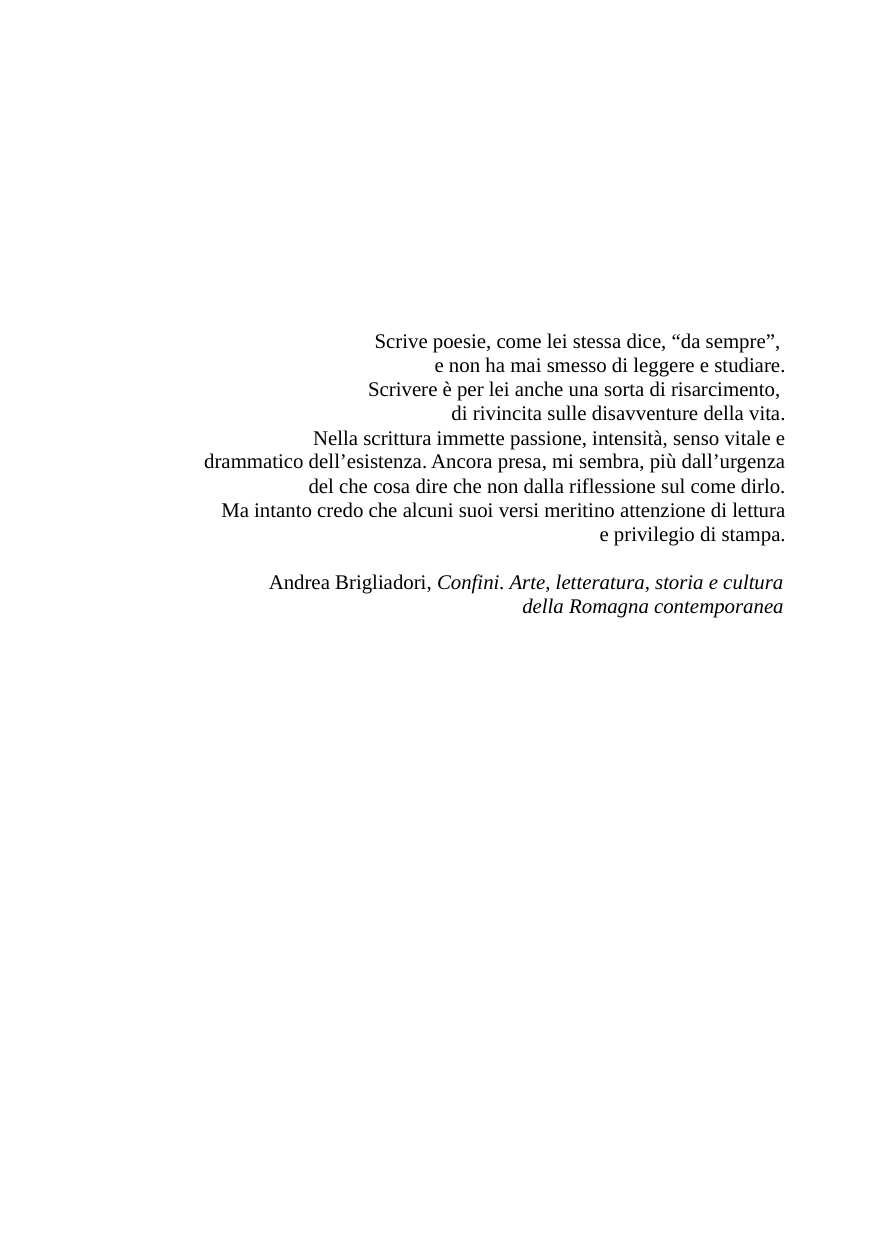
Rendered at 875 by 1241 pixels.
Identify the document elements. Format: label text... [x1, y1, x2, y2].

text di rivincita sulle disavventure della vita. [88, 401, 786, 425]
text Ma intanto credo che alcuni suoi versi meritino attenzione di lettura [88, 498, 786, 522]
text Nella scrittura immette passione, intensità, senso vitale e [88, 425, 786, 449]
text e privilegio di stampa. [88, 522, 786, 546]
text Scrive poesie, come lei stessa dice, “da sempre”, [88, 329, 786, 353]
text e non ha mai smesso di leggere e studiare. [88, 353, 786, 377]
text Scrivere è per lei anche una sorta di risarcimento, [88, 377, 786, 401]
text del che cosa dire che non dalla riflessione sul come dirlo. [88, 473, 786, 498]
text della Romagna contemporanea [88, 594, 786, 618]
text drammatico dell’esistenza. Ancora presa, mi sembra, più dall’urgenza [88, 449, 786, 473]
text Andrea Brigliadori, Confini. Arte, letteratura, storia e cultura [88, 570, 786, 594]
